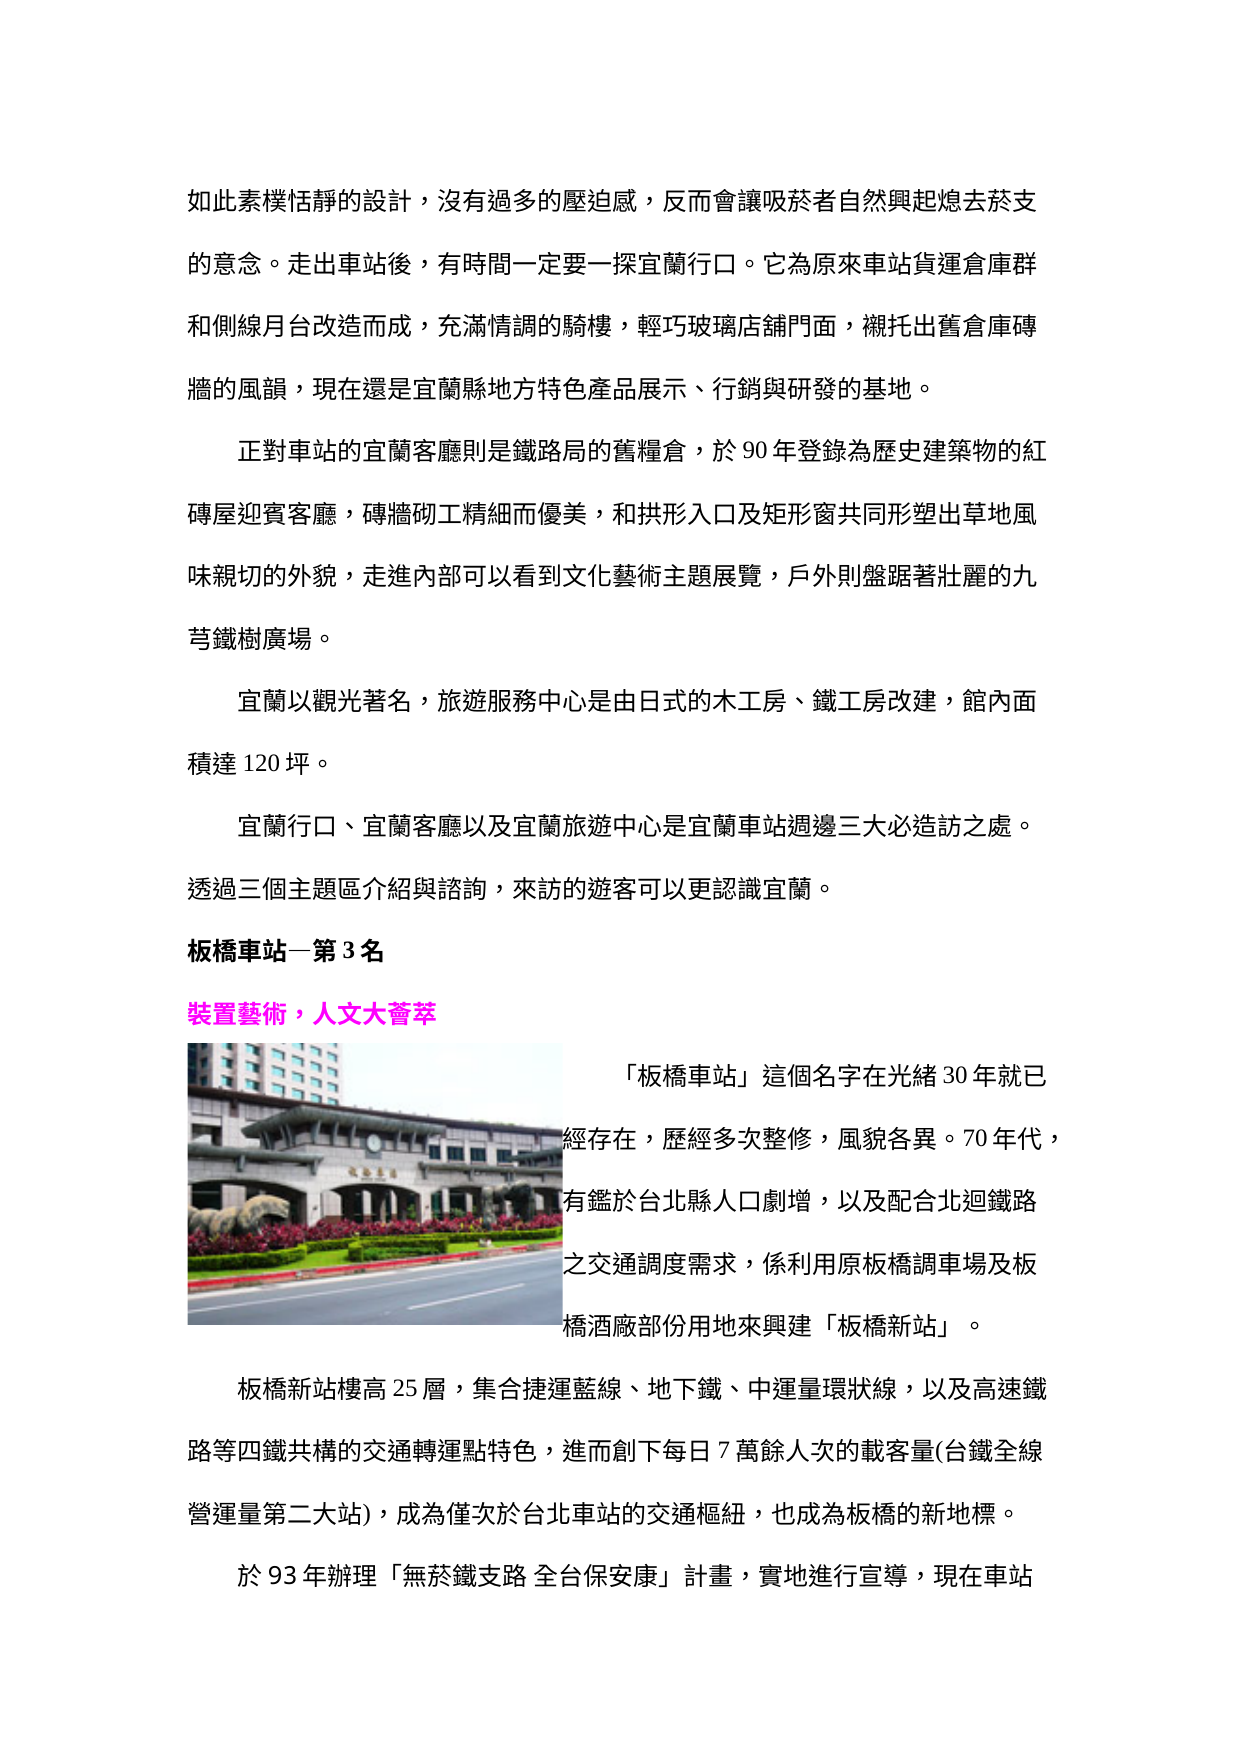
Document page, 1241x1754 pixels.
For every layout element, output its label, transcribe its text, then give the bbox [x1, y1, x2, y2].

text 正對車站的宜蘭客廳則是鐵路局的舊糧倉，於90年登錄為歷史建築物的紅磚屋迎賓客廳，磚牆砌工精細而優美，和拱形入口及矩形窗共同形塑出草地風味親切的外貌，走進內部可以看到文化藝術主題展覽，戶外則盤踞著壯麗的九芎鐵樹廣場。 [187, 408, 1053, 658]
text 宜蘭以觀光著名，旅遊服務中心是由日式的木工房、鐵工房改建，館內面積達120坪。 [187, 658, 1053, 783]
text 裝置藝術，人文大薈萃 [187, 971, 1053, 1033]
text 板橋車站—第3名 [187, 908, 1053, 971]
text 板橋新站樓高25層，集合捷運藍線、地下鐵、中運量環狀線，以及高速鐵路等四鐵共構的交通轉運點特色，進而創下每日7萬餘人次的載客量(台鐵全線營運量第二大站)，成為僅次於台北車站的交通樞紐，也成為板橋的新地標。 [187, 1346, 1053, 1533]
text 宜蘭行口、宜蘭客廳以及宜蘭旅遊中心是宜蘭車站週邊三大必造訪之處。透過三個主題區介紹與諮詢，來訪的遊客可以更認識宜蘭。 [187, 783, 1053, 908]
text 如此素樸恬靜的設計，沒有過多的壓迫感，反而會讓吸菸者自然興起熄去菸支的意念。走出車站後，有時間一定要一探宜蘭行口。它為原來車站貨運倉庫群和側線月台改造而成，充滿情調的騎樓，輕巧玻璃店舖門面，襯托出舊倉庫磚牆的風韻，現在還是宜蘭縣地方特色產品展示、行銷與研發的基地。 [187, 158, 1053, 408]
text 於93年辦理「無菸鐵支路 全台保安康」計畫，實地進行宣導，現在車站內外及月台等候處有許多藝術家的無菸裝置藝術作品(ex.綠色場域‧大地之肺)，突顯出特別的景色，亦不時也會舉辦書畫藝品展覽，不僅為板橋車站增添文藝氣息、提升了車站的層次，更讓板橋車站除了通勤旅客外，成為台北縣民週末休憩的好去處。 [187, 1533, 1053, 1596]
text 「板橋車站」這個名字在光緒30年就已經存在，歷經多次整修，風貌各異。70年代，有鑑於台北縣人口劇增，以及配合北迴鐵路之交通調度需求，係利用原板橋調車場及板橋酒廠部份用地來興建「板橋新站」。 [187, 1033, 1053, 1346]
